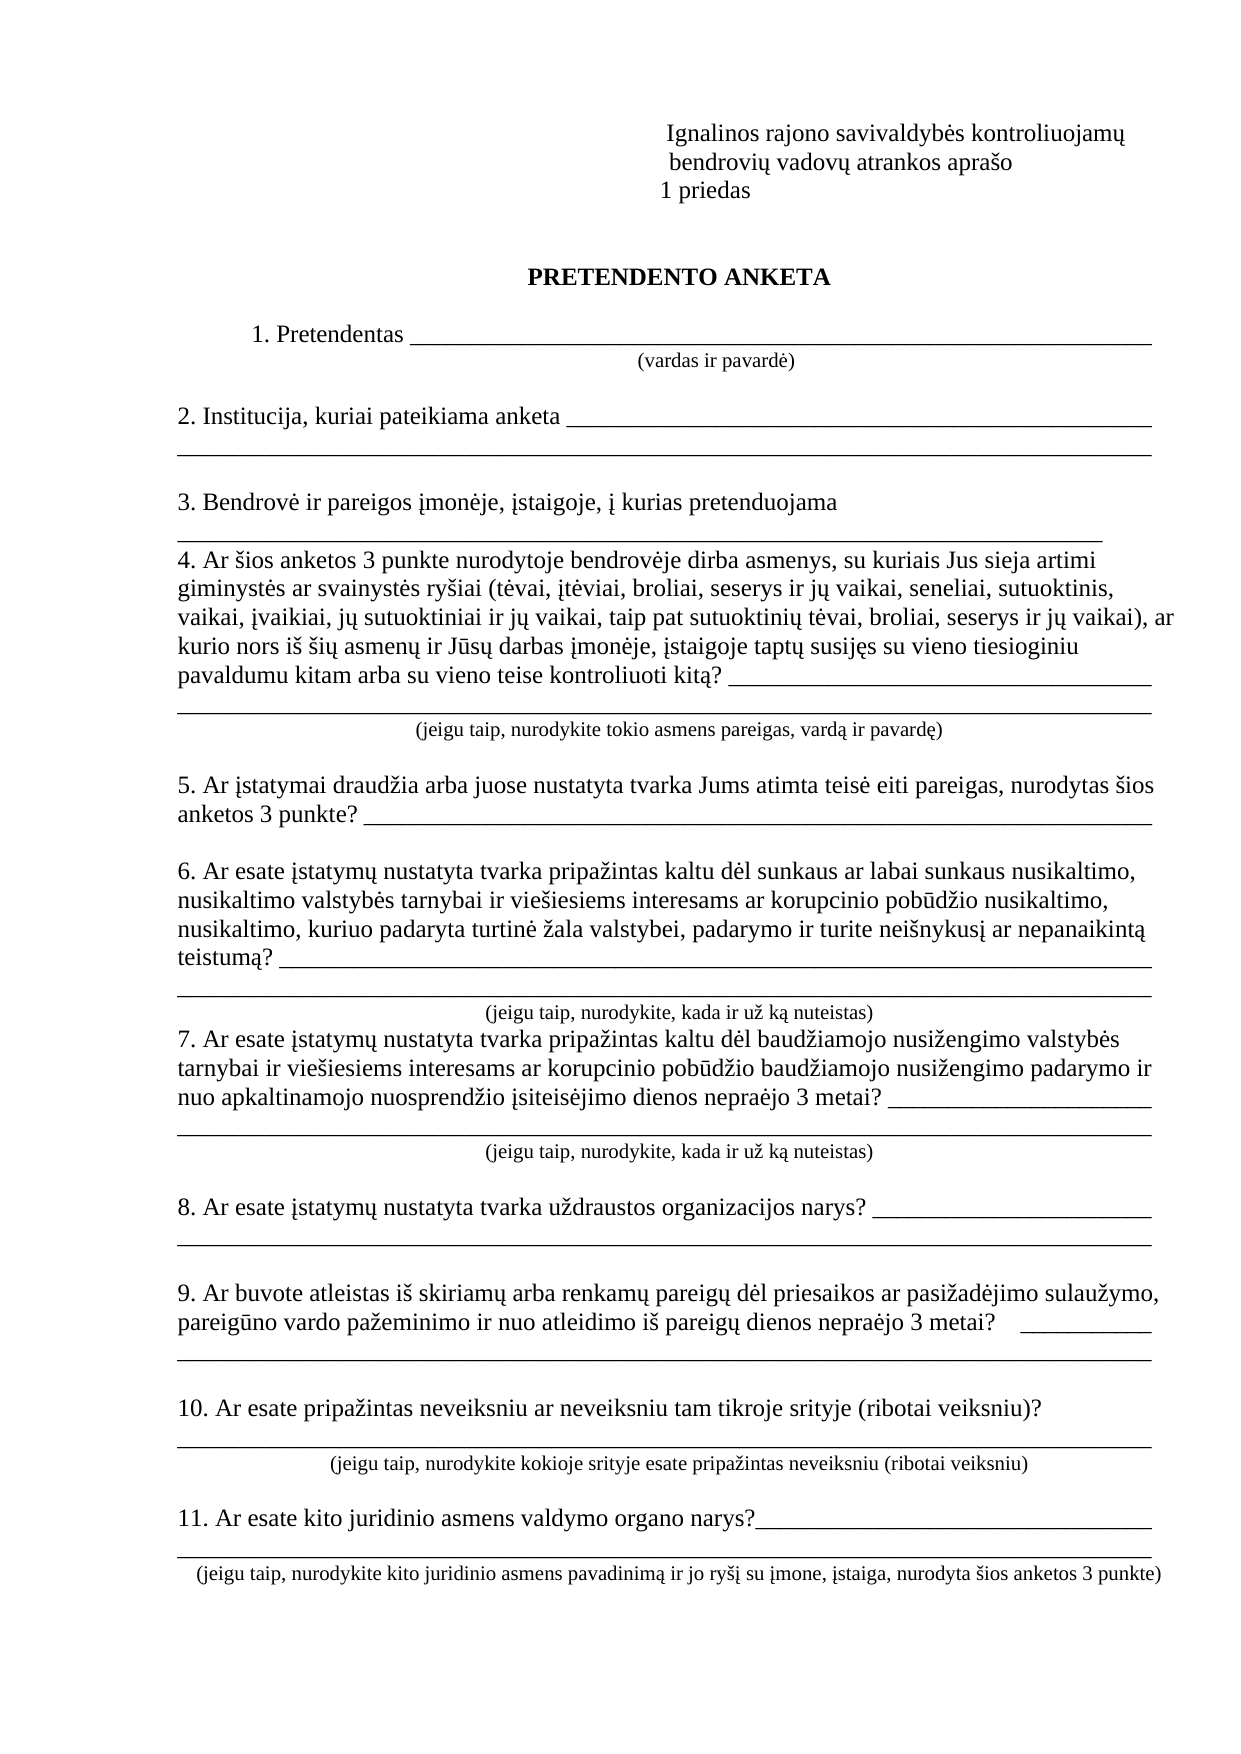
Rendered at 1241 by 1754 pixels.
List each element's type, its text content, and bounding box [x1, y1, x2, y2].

text 1. Pretendentas [177, 319, 1181, 348]
text 1 priedas [177, 176, 1181, 204]
text (jeigu taip, nurodykite kito juridinio asmens pavadinimą ir jo ryšį su įmone, įstaiga, nurodyta šios anketos 3 punkte) [177, 1561, 1181, 1585]
text 3. Bendrovė ir pareigos įmonėje, įstaigoje, į kurias pretenduojama [177, 487, 1181, 516]
text (jeigu taip, nurodykite tokio asmens pareigas, vardą ir pavardę) [177, 717, 1181, 741]
text 10. Ar esate pripažintas neveiksniu ar neveiksniu tam tikroje srityje (ribotai veiksniu)? [177, 1393, 1181, 1422]
text 4. Ar šios anketos 3 punkte nurodytoje bendrovėje dirba asmenys, su kuriais Jus sieja artimi giminystės ar svainystės ryšiai (tėvai, įtėviai, broliai, seserys ir jų vaikai, seneliai, sutuoktinis, vaikai, įvaikiai, jų sutuoktiniai ir jų vaikai, taip pat sutuoktinių tėvai, broliai, seserys ir jų vaikai), ar kurio nors iš šių asmenų ir Jūsų darbas įmonėje, įstaigoje taptų susijęs su vieno tiesioginiu pavaldumu kitam arba su vieno teise kontroliuoti kitą? [177, 545, 1181, 688]
text Ignalinos rajono savivaldybės kontroliuojamų [177, 118, 1181, 147]
text PRETENDENTO ANKETA [177, 262, 1181, 291]
text 2. Institucija, kuriai pateikiama anketa [177, 401, 1181, 430]
text __________________________________________________________________________ [177, 516, 1181, 545]
text bendrovių vadovų atrankos aprašo [177, 147, 1181, 176]
text (jeigu taip, nurodykite, kada ir už ką nuteistas) [177, 1000, 1181, 1024]
text 9. Ar buvote atleistas iš skiriamų arba renkamų pareigų dėl priesaikos ar pasižadėjimo sulaužymo, pareigūno vardo pažeminimo ir nuo atleidimo iš pareigų dienos nepraėjo 3 metai? [177, 1278, 1181, 1336]
text (vardas ir pavardė) [177, 348, 1181, 372]
text 11. Ar esate kito juridinio asmens valdymo organo narys? [177, 1503, 1181, 1532]
text 6. Ar esate įstatymų nustatyta tvarka pripažintas kaltu dėl sunkaus ar labai sunkaus nusikaltimo, nusikaltimo valstybės tarnybai ir viešiesiems interesams ar korupcinio pobūdžio nusikaltimo, nusikaltimo, kuriuo padaryta turtinė žala valstybei, padarymo ir turite neišnykusį ar nepanaikintą teistumą? [177, 856, 1181, 971]
text (jeigu taip, nurodykite kokioje srityje esate pripažintas neveiksniu (ribotai veiksniu) [177, 1451, 1181, 1475]
text 8. Ar esate įstatymų nustatyta tvarka uždraustos organizacijos narys? [177, 1192, 1181, 1221]
text 7. Ar esate įstatymų nustatyta tvarka pripažintas kaltu dėl baudžiamojo nusižengimo valstybės tarnybai ir viešiesiems interesams ar korupcinio pobūdžio baudžiamojo nusižengimo padarymo ir nuo apkaltinamojo nuosprendžio įsiteisėjimo dienos nepraėjo 3 metai? [177, 1024, 1181, 1110]
text (jeigu taip, nurodykite, kada ir už ką nuteistas) [177, 1139, 1181, 1163]
text 5. Ar įstatymai draudžia arba juose nustatyta tvarka Jums atimta teisė eiti pareigas, nurodytas šios anketos 3 punkte? [177, 770, 1181, 827]
